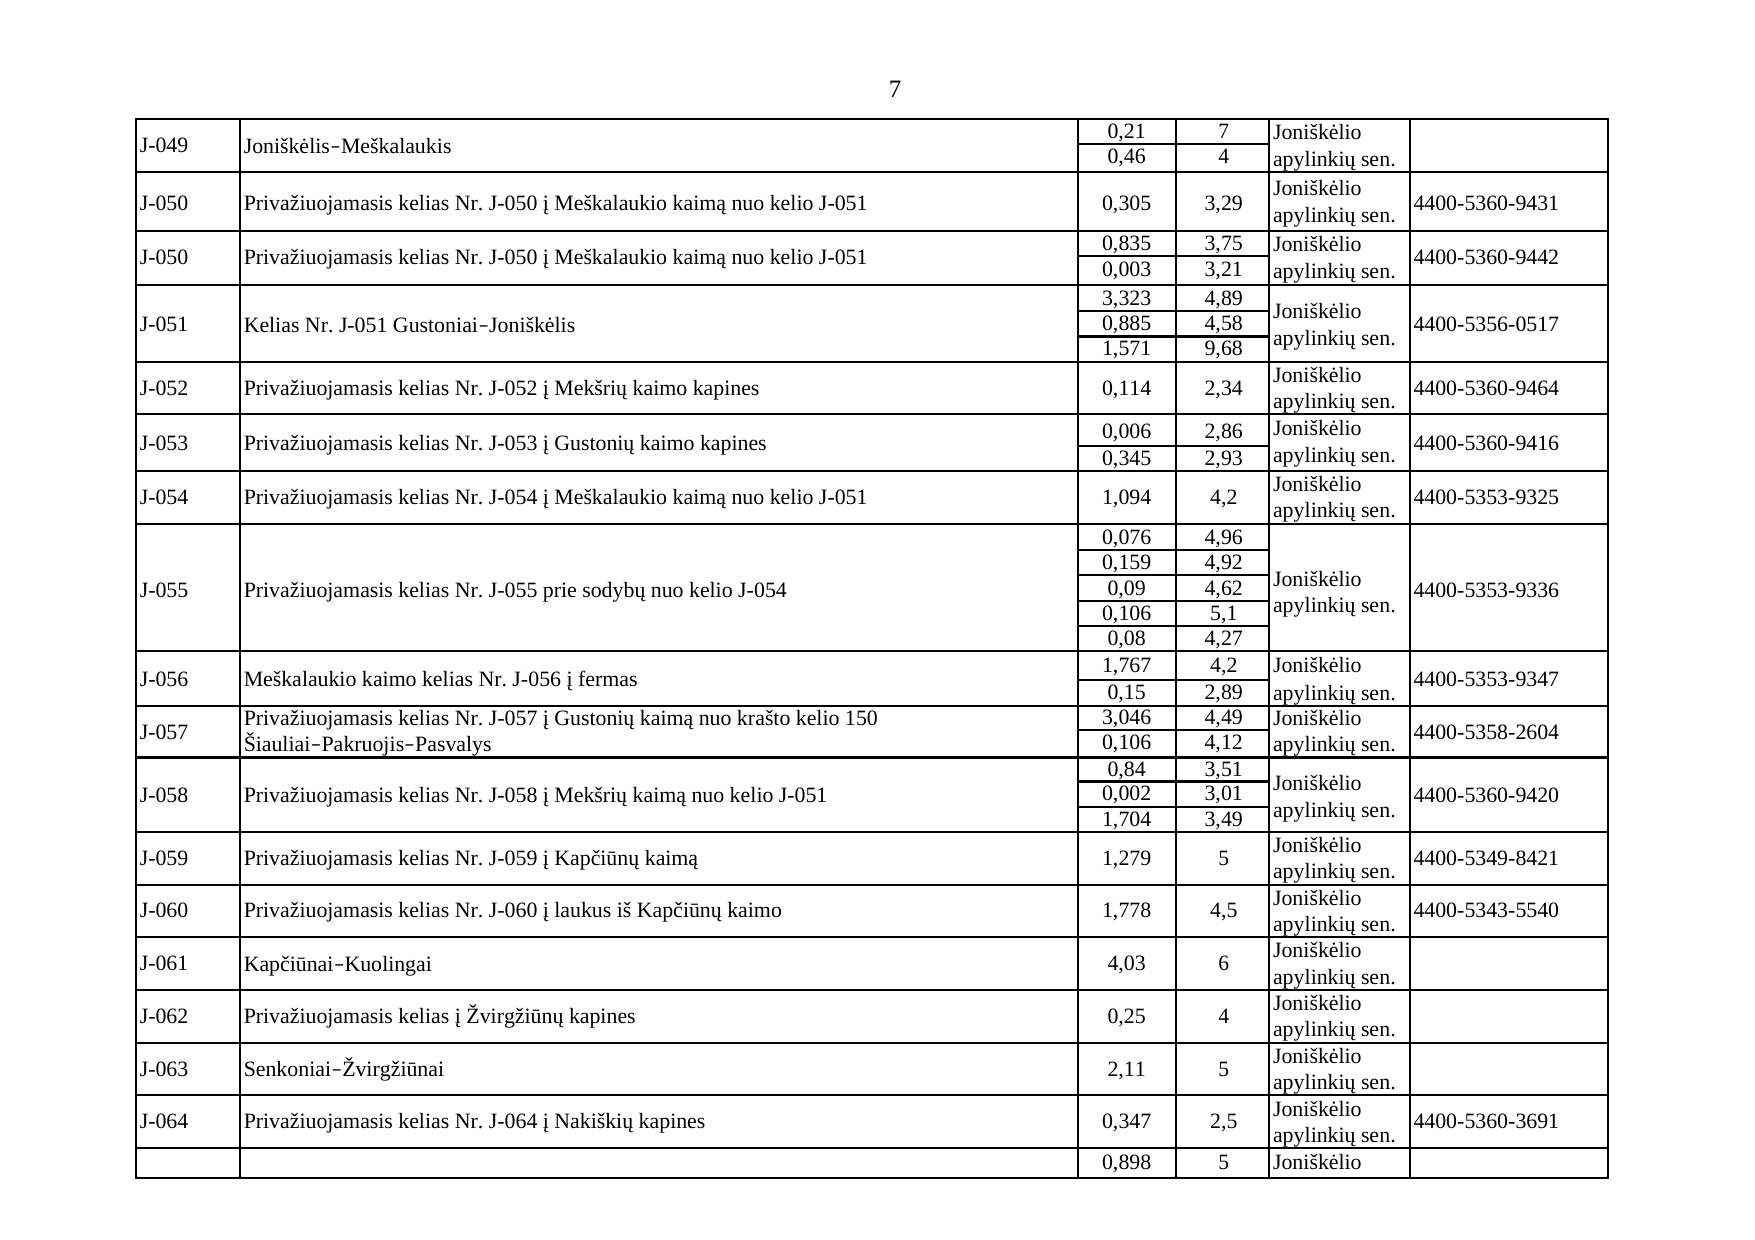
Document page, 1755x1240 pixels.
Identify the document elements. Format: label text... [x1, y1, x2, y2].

table_cell Joniškėlio apylinkių sen. [1270, 232, 1409, 284]
table_cell 4,03 [1079, 938, 1175, 989]
table_cell [1411, 120, 1607, 171]
table_cell 0,076 [1079, 525, 1175, 549]
table_cell 0,09 [1079, 576, 1175, 599]
table_cell 4,2 [1177, 652, 1268, 679]
table_cell J-061 [137, 938, 239, 989]
table_cell 4400-5360-9431 [1411, 173, 1607, 230]
table_cell 4 [1177, 145, 1268, 171]
table_cell Joniškėlis–Meškalaukis [241, 120, 1077, 171]
table_cell J-060 [137, 886, 239, 936]
table_cell Joniškėlio apylinkių sen. [1270, 886, 1409, 936]
table_cell J-049 [137, 120, 239, 171]
table_cell 2,89 [1177, 681, 1268, 705]
table_cell 0,114 [1079, 363, 1175, 413]
table_cell J-064 [137, 1096, 239, 1147]
table_cell 1,571 [1079, 338, 1175, 361]
table_cell Privažiuojamasis kelias Nr. J-052 į Mekšrių kaimo kapines [241, 363, 1077, 413]
table_cell 5 [1177, 1149, 1268, 1177]
table_cell 1,279 [1079, 833, 1175, 883]
table_cell 5 [1177, 833, 1268, 883]
table_cell Privažiuojamasis kelias Nr. J-050 į Meškalaukio kaimą nuo kelio J-051 [241, 173, 1077, 230]
table_cell J-052 [137, 363, 239, 413]
table_cell 1,704 [1079, 808, 1175, 831]
table_cell 0,003 [1079, 257, 1175, 284]
table_cell 4400-5360-9464 [1411, 363, 1607, 413]
table_cell 4400-5360-9416 [1411, 415, 1607, 470]
table_cell 4,96 [1177, 525, 1268, 549]
table_cell Joniškėlio apylinkių sen. [1270, 652, 1409, 705]
table_cell Joniškėlio apylinkių sen. [1270, 415, 1409, 470]
table_cell Kapčiūnai–Kuolingai [241, 938, 1077, 989]
table_cell Senkoniai–Žvirgžiūnai [241, 1044, 1077, 1094]
table_cell 4400-5360-3691 [1411, 1096, 1607, 1147]
table_cell Joniškėlio [1270, 1149, 1409, 1177]
table_cell Meškalaukio kaimo kelias Nr. J-056 į fermas [241, 652, 1077, 705]
table_cell Joniškėlio apylinkių sen. [1270, 363, 1409, 413]
table_cell Privažiuojamasis kelias Nr. J-059 į Kapčiūnų kaimą [241, 833, 1077, 883]
table_cell 9,68 [1177, 338, 1268, 361]
table_cell Privažiuojamasis kelias Nr. J-055 prie sodybų nuo kelio J-054 [241, 525, 1077, 650]
table_cell 4,2 [1177, 472, 1268, 523]
table_cell 4,62 [1177, 576, 1268, 599]
table_cell 4400-5353-9347 [1411, 652, 1607, 705]
table_cell 0,835 [1079, 232, 1175, 255]
table_cell 4400-5353-9336 [1411, 525, 1607, 650]
table_cell 0,08 [1079, 627, 1175, 650]
table_cell 0,25 [1079, 991, 1175, 1042]
table_cell 3,29 [1177, 173, 1268, 230]
table_cell [1411, 1044, 1607, 1094]
table_cell J-063 [137, 1044, 239, 1094]
table_cell Privažiuojamasis kelias Nr. J-054 į Meškalaukio kaimą nuo kelio J-051 [241, 472, 1077, 523]
table_cell 0,885 [1079, 312, 1175, 335]
table_cell 4,5 [1177, 886, 1268, 936]
table_cell 0,106 [1079, 602, 1175, 625]
table_cell 0,21 [1079, 120, 1175, 143]
table_cell 5 [1177, 1044, 1268, 1094]
table_cell 3,21 [1177, 257, 1268, 284]
table_cell J-050 [137, 173, 239, 230]
table_cell J-059 [137, 833, 239, 883]
table_cell 1,778 [1079, 886, 1175, 936]
table_cell Privažiuojamasis kelias Nr. J-053 į Gustonių kaimo kapines [241, 415, 1077, 470]
table_cell J-054 [137, 472, 239, 523]
table_cell 4400-5343-5540 [1411, 886, 1607, 936]
table_cell 0,84 [1079, 759, 1175, 780]
table_cell J-062 [137, 991, 239, 1042]
table_cell J-050 [137, 232, 239, 284]
table_cell Joniškėlio apylinkių sen. [1270, 1044, 1409, 1094]
table_cell Joniškėlio apylinkių sen. [1270, 1096, 1409, 1147]
table_cell 7 [1177, 120, 1268, 143]
table_cell 0,305 [1079, 173, 1175, 230]
table_cell 4 [1177, 991, 1268, 1042]
table_cell [1411, 938, 1607, 989]
table_cell 4400-5356-0517 [1411, 286, 1607, 361]
table_cell 3,046 [1079, 707, 1175, 729]
table_cell J-057 [137, 707, 239, 756]
table_cell 0,15 [1079, 681, 1175, 705]
table_cell 2,11 [1079, 1044, 1175, 1094]
table_cell 4,27 [1177, 627, 1268, 650]
table_cell 4400-5353-9325 [1411, 472, 1607, 523]
table_cell Privažiuojamasis kelias Nr. J-058 į Mekšrių kaimą nuo kelio J-051 [241, 759, 1077, 831]
table_cell 3,75 [1177, 232, 1268, 255]
table_cell 0,345 [1079, 447, 1175, 470]
table_cell Joniškėlio apylinkių sen. [1270, 759, 1409, 831]
table_cell Joniškėlio apylinkių sen. [1270, 833, 1409, 883]
table_cell 4,89 [1177, 286, 1268, 310]
table_cell 3,323 [1079, 286, 1175, 310]
table_cell Joniškėlio apylinkių sen. [1270, 525, 1409, 650]
table_cell Privažiuojamasis kelias Nr. J-060 į laukus iš Kapčiūnų kaimo [241, 886, 1077, 936]
table_cell Kelias Nr. J-051 Gustoniai–Joniškėlis [241, 286, 1077, 361]
table_cell 2,34 [1177, 363, 1268, 413]
table_cell J-051 [137, 286, 239, 361]
table_cell 1,767 [1079, 652, 1175, 679]
table_cell J-053 [137, 415, 239, 470]
table_cell 0,46 [1079, 145, 1175, 171]
table_cell J-056 [137, 652, 239, 705]
table_cell 0,106 [1079, 731, 1175, 756]
table_cell 2,93 [1177, 447, 1268, 470]
table_cell 4400-5360-9442 [1411, 232, 1607, 284]
table_cell Privažiuojamasis kelias į Žvirgžiūnų kapines [241, 991, 1077, 1042]
table_cell 4400-5349-8421 [1411, 833, 1607, 883]
table_cell Joniškėlio apylinkių sen. [1270, 991, 1409, 1042]
table_cell 3,51 [1177, 759, 1268, 780]
table_cell Privažiuojamasis kelias Nr. J-057 į Gustonių kaimą nuo krašto kelio 150 Šiauliai–Pakruojis–Pasvalys [241, 707, 1077, 756]
table_cell Joniškėlio apylinkių sen. [1270, 286, 1409, 361]
table_cell 2,86 [1177, 415, 1268, 445]
table_cell 6 [1177, 938, 1268, 989]
table_cell Joniškėlio apylinkių sen. [1270, 707, 1409, 756]
table_cell [241, 1149, 1077, 1177]
table_cell [1411, 1149, 1607, 1177]
table_cell 2,5 [1177, 1096, 1268, 1147]
table_cell 4400-5358-2604 [1411, 707, 1607, 756]
table_cell 0,159 [1079, 551, 1175, 574]
table_cell 3,01 [1177, 783, 1268, 806]
table_cell 0,898 [1079, 1149, 1175, 1177]
table_cell Joniškėlio apylinkių sen. [1270, 173, 1409, 230]
table_cell 5,1 [1177, 602, 1268, 625]
table_cell 4,58 [1177, 312, 1268, 335]
table_cell 0,006 [1079, 415, 1175, 445]
table_cell [137, 1149, 239, 1177]
table_cell Joniškėlio apylinkių sen. [1270, 120, 1409, 171]
table_cell 1,094 [1079, 472, 1175, 523]
table_cell J-058 [137, 759, 239, 831]
table_cell 0,002 [1079, 783, 1175, 806]
table_cell [1411, 991, 1607, 1042]
table_cell 4400-5360-9420 [1411, 759, 1607, 831]
table_cell 4,12 [1177, 731, 1268, 756]
table_cell Joniškėlio apylinkių sen. [1270, 938, 1409, 989]
table_cell Privažiuojamasis kelias Nr. J-064 į Nakiškių kapines [241, 1096, 1077, 1147]
table_cell Joniškėlio apylinkių sen. [1270, 472, 1409, 523]
table_cell 3,49 [1177, 808, 1268, 831]
table_cell J-055 [137, 525, 239, 650]
table_cell 4,49 [1177, 707, 1268, 729]
table_cell Privažiuojamasis kelias Nr. J-050 į Meškalaukio kaimą nuo kelio J-051 [241, 232, 1077, 284]
table_cell 4,92 [1177, 551, 1268, 574]
table_cell 0,347 [1079, 1096, 1175, 1147]
